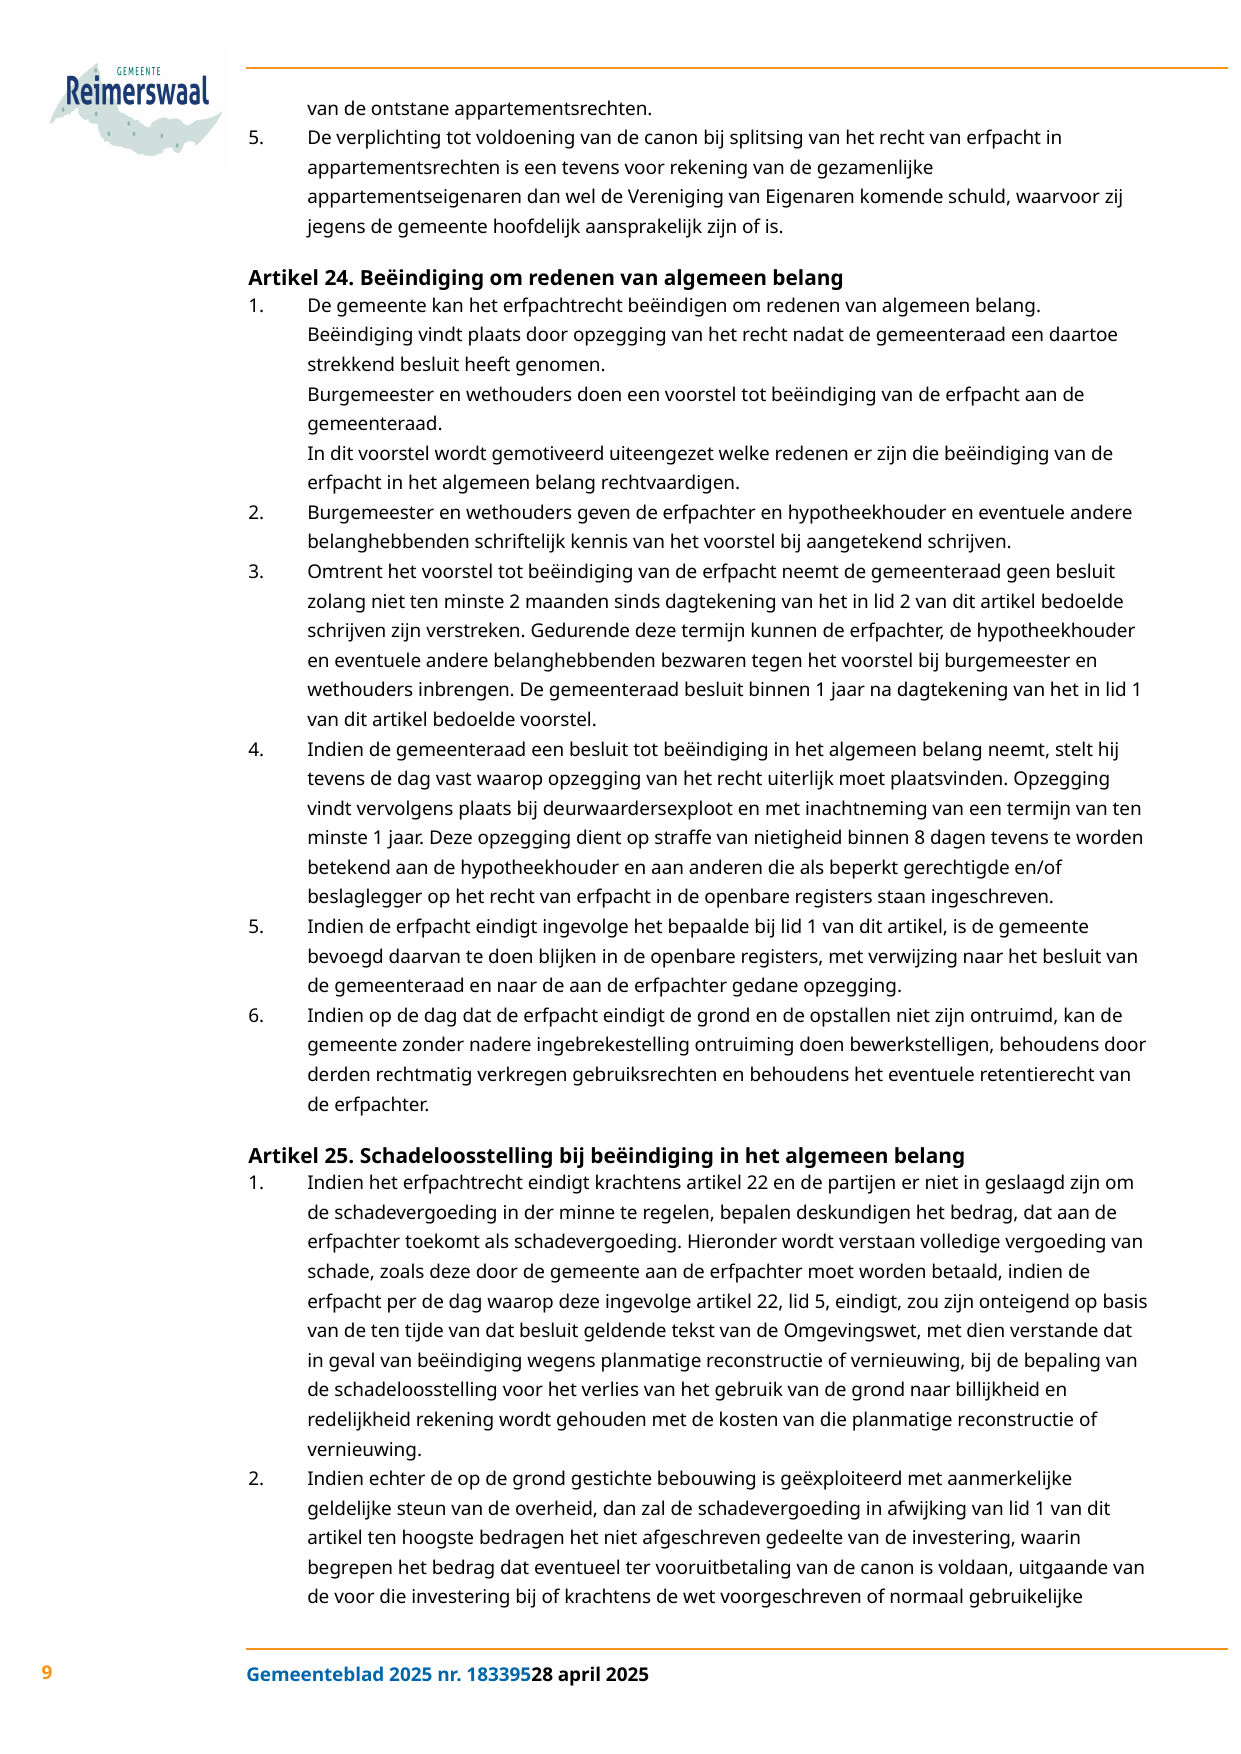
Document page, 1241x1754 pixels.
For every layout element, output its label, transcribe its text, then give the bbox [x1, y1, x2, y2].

list Omtrent het voorstel tot beëindiging van de erfpacht neemt de gemeenteraad geen besluit zolang niet ten minste 2 maanden sinds dagtekening van het in lid 2 van dit artikel bedoelde schrijven zijn verstreken. Gedurende deze termijn kunnen de erfpachter, de hypotheekhouder en eventuele andere belanghebbenden bezwaren tegen het voorstel bij burgemeester en wethouders inbrengen. De gemeenteraad besluit binnen 1 jaar na dagtekening van het in lid 1 van dit artikel bedoelde voorstel. [248, 558, 1152, 732]
list Burgemeester en wethouders doen een voorstel tot beëindiging van de erfpacht aan de gemeenteraad. [248, 381, 1152, 436]
list Indien op de dag dat de erfpacht eindigt de grond en de opstallen niet zijn ontruimd, kan de gemeente zonder nadere ingebrekestelling ontruiming doen bewerkstelligen, behoudens door derden rechtmatig verkregen gebruiksrechten en behoudens het eventuele retentierecht van de erfpachter. [248, 1002, 1152, 1116]
text Artikel 24. Beëindiging om redenen van algemeen belang [248, 263, 1152, 292]
list Burgemeester en wethouders geven de erfpachter en hypotheekhouder en eventuele andere belanghebbenden schriftelijk kennis van het voorstel bij aangetekend schrijven. [248, 499, 1152, 554]
list Indien echter de op de grond gestichte bebouwing is geëxploiteerd met aanmerkelijke geldelijke steun van de overheid, dan zal de schadevergoeding in afwijking van lid 1 van dit artikel ten hoogste bedragen het niet afgeschreven gedeelte van de investering, waarin begrepen het bedrag dat eventueel ter vooruitbetaling van de canon is voldaan, uitgaande van de voor die investering bij of krachtens de wet voorgeschreven of normaal gebruikelijke [248, 1465, 1152, 1609]
list De verplichting tot voldoening van de canon bij splitsing van het recht van erfpacht in appartementsrechten is een tevens voor rekening van de gezamenlijke appartementseigenaren dan wel de Vereniging van Eigenaren komende schuld, waarvoor zij jegens de gemeente hoofdelijk aansprakelijk zijn of is. [248, 124, 1152, 239]
list In dit voorstel wordt gemotiveerd uiteengezet welke redenen er zijn die beëindiging van de erfpacht in het algemeen belang rechtvaardigen. [248, 440, 1152, 495]
list Indien het erfpachtrecht eindigt krachtens artikel 22 en de partijen er niet in geslaagd zijn om de schadevergoeding in der minne te regelen, bepalen deskundigen het bedrag, dat aan de erfpachter toekomt als schadevergoeding. Hieronder wordt verstaan volledige vergoeding van schade, zoals deze door de gemeente aan de erfpachter moet worden betaald, indien de erfpacht per de dag waarop deze ingevolge artikel 22, lid 5, eindigt, zou zijn onteigend op basis van de ten tijde van dat besluit geldende tekst van de Omgevingswet, met dien verstande dat in geval van beëindiging wegens planmatige reconstructie of vernieuwing, bij de bepaling van de schadeloosstelling voor het verlies van het gebruik van de grond naar billijkheid en redelijkheid rekening wordt gehouden met de kosten van die planmatige reconstructie of vernieuwing. [248, 1169, 1152, 1462]
list Indien de gemeenteraad een besluit tot beëindiging in het algemeen belang neemt, stelt hij tevens de dag vast waarop opzegging van het recht uiterlijk moet plaatsvinden. Opzegging vindt vervolgens plaats bij deurwaardersexploot en met inachtneming van een termijn van ten minste 1 jaar. Deze opzegging dient op straffe van nietigheid binnen 8 dagen tevens te worden betekend aan de hypotheekhouder en aan anderen die als beperkt gerechtigde en/of beslaglegger op het recht van erfpacht in de openbare registers staan ingeschreven. [248, 736, 1152, 909]
text Artikel 25. Schadeloosstelling bij beëindiging in het algemeen belang [248, 1141, 1152, 1169]
list De gemeente kan het erfpachtrecht beëindigen om redenen van algemeen belang. Beëindiging vindt plaats door opzegging van het recht nadat de gemeenteraad een daartoe strekkend besluit heeft genomen. [248, 292, 1152, 377]
list Indien de erfpacht eindigt ingevolge het bepaalde bij lid 1 van dit artikel, is de gemeente bevoegd daarvan te doen blijken in de openbare registers, met verwijzing naar het besluit van de gemeenteraad en naar de aan de erfpachter gedane opzegging. [248, 913, 1152, 998]
picture [41, 47, 231, 172]
list van de ontstane appartementsrechten. [248, 95, 1152, 121]
